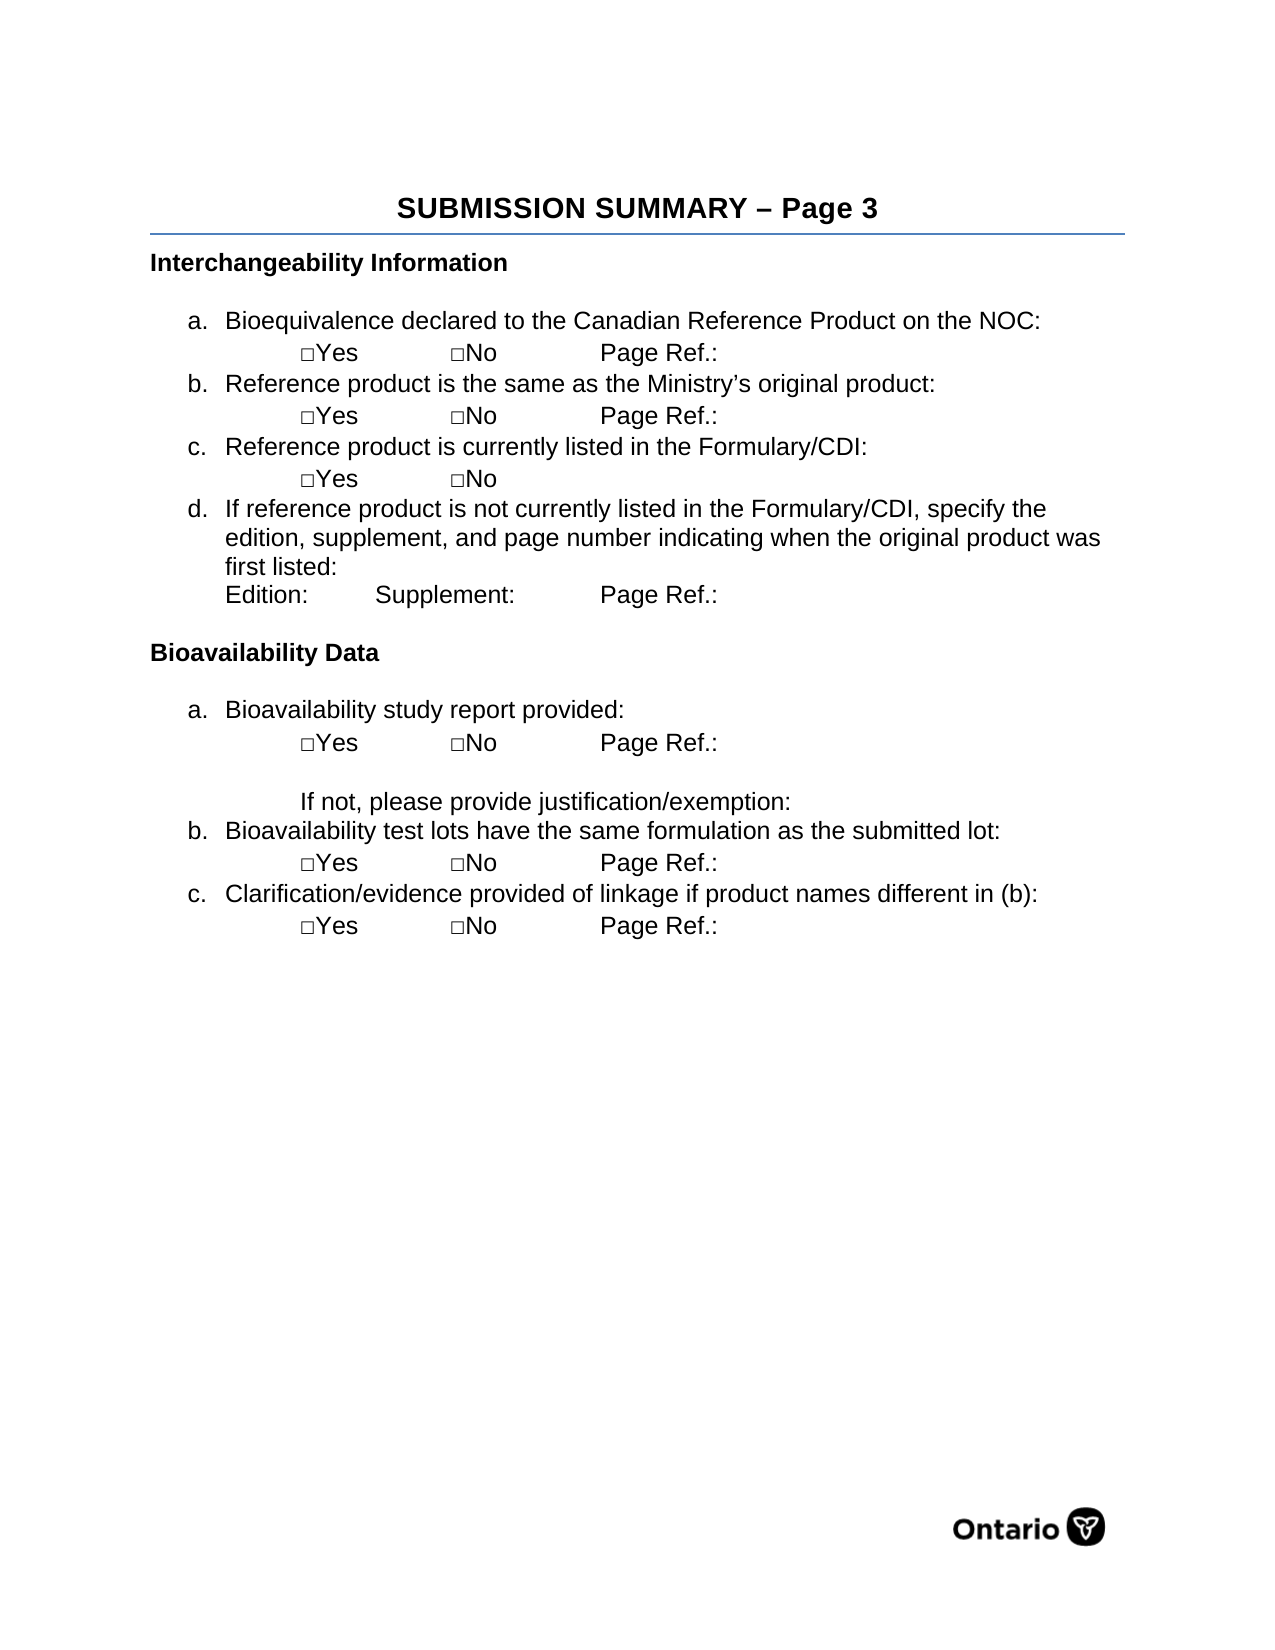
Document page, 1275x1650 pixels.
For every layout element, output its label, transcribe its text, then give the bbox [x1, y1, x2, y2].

text Interchangeability Information [150, 248, 1125, 276]
list If reference product is not currently listed in the Formulary/CDI, specify the edition, supplement, and page number indicating when the original product was first listed: [187, 494, 1125, 581]
list ☐Yes ☐No Page Ref.: [300, 844, 1125, 879]
list Bioequivalence declared to the Canadian Reference Product on the NOC: [187, 306, 1125, 334]
list If not, please provide justification/exemption: [300, 787, 1125, 816]
list ☐Yes ☐No Page Ref.: [300, 334, 1125, 369]
list Bioavailability test lots have the same formulation as the submitted lot: [187, 816, 1125, 844]
list ☐Yes ☐No [300, 460, 1125, 494]
text ☐Yes ☐No Page Ref.: [300, 397, 1125, 431]
list Reference product is currently listed in the Formulary/CDI: [187, 431, 1125, 460]
list ☐Yes ☐No Page Ref.: [225, 907, 1125, 941]
list Edition: Supplement: Page Ref.: [225, 581, 1125, 609]
list Bioavailability study report provided: [187, 696, 1125, 724]
list Reference product is the same as the Ministry’s original product: [187, 369, 1125, 397]
text Bioavailability Data [150, 638, 1125, 667]
list ☐Yes ☐No Page Ref.: [300, 724, 1125, 758]
title SUBMISSION SUMMARY – Page 3 [150, 191, 1125, 233]
list Clarification/evidence provided of linkage if product names different in (b): [187, 879, 1125, 907]
